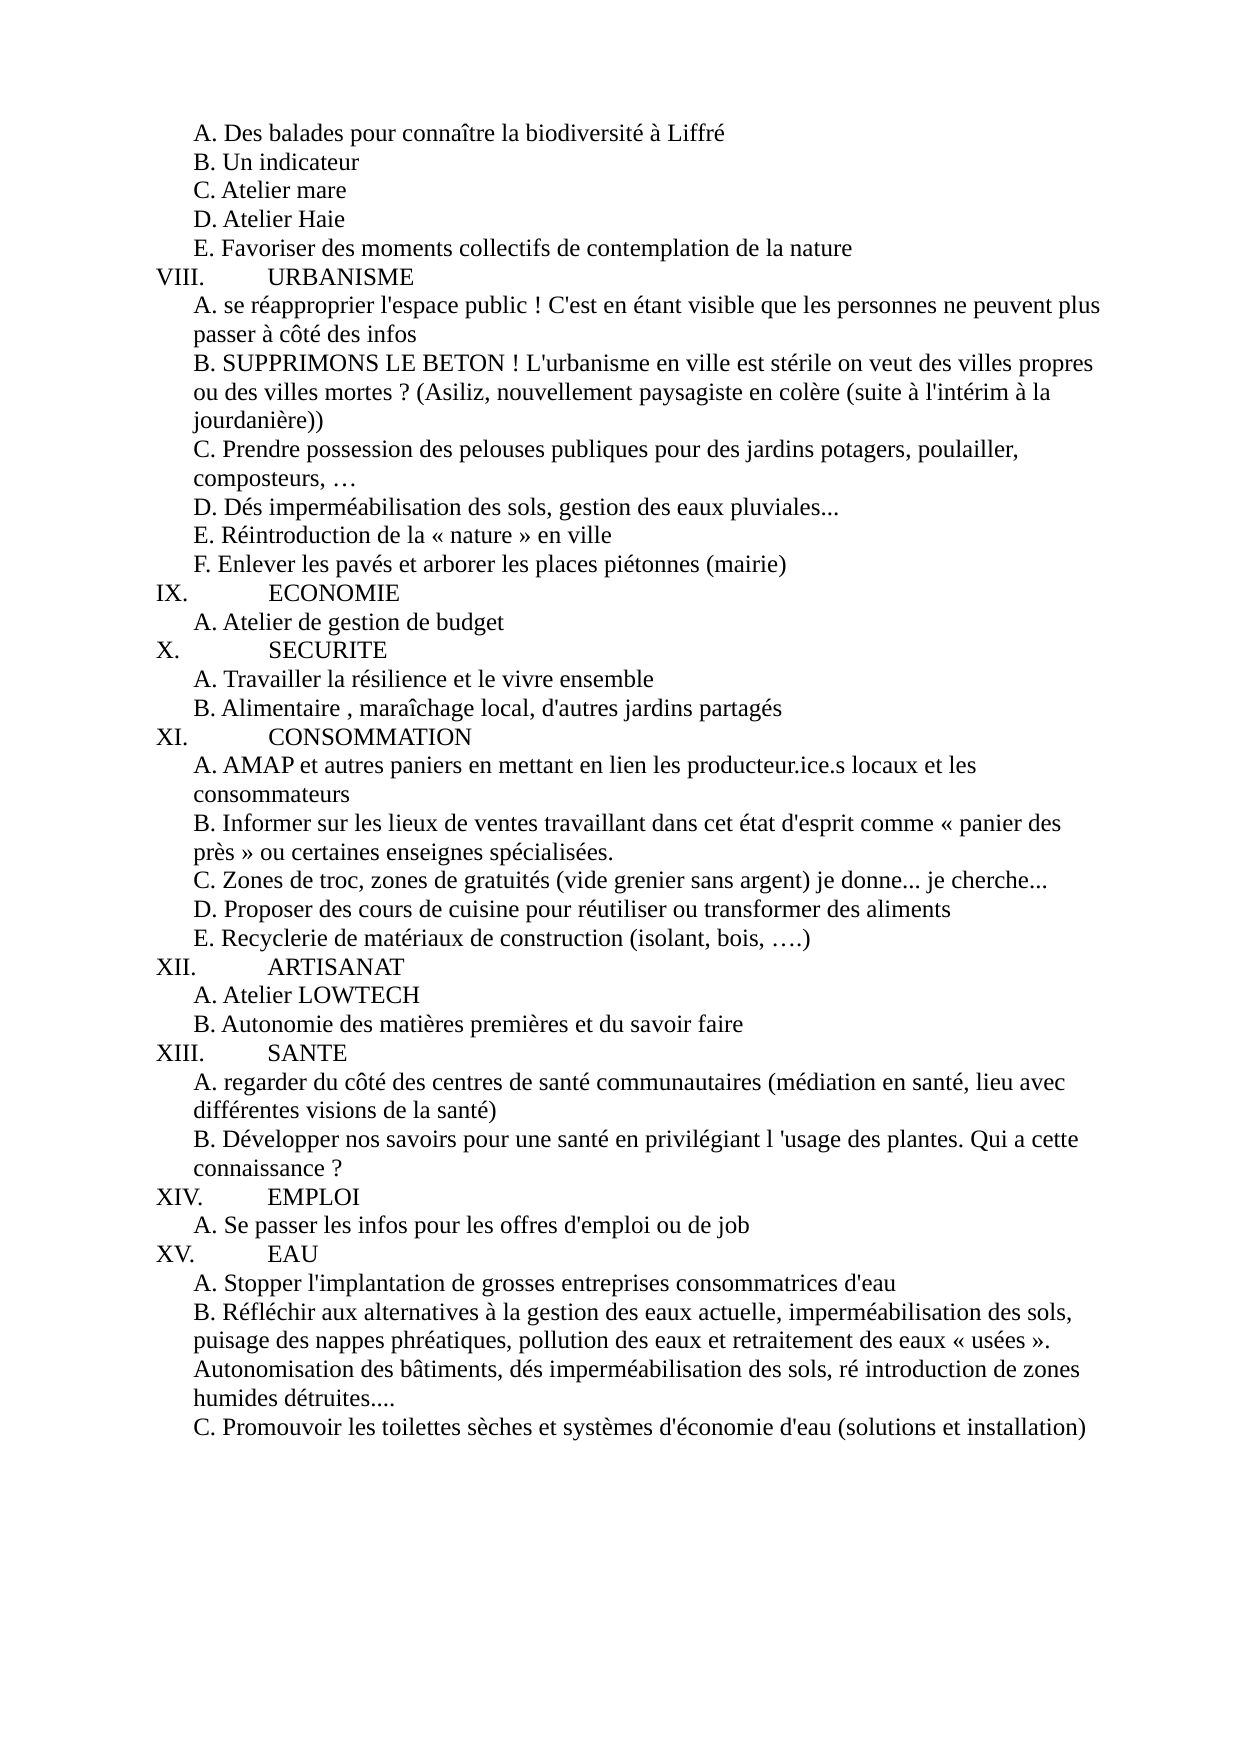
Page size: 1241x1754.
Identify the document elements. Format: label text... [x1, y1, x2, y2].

list B. Développer nos savoirs pour une santé en privilégiant l 'usage des plantes. Qui a cette connaissance ? [156, 1124, 1122, 1182]
list A. Travailler la résilience et le vivre ensemble [156, 664, 1122, 693]
list B. Informer sur les lieux de ventes travaillant dans cet état d'esprit comme « panier des près » ou certaines enseignes spécialisées. [156, 808, 1122, 866]
list C. Zones de troc, zones de gratuités (vide grenier sans argent) je donne... je cherche... [156, 866, 1122, 894]
list A. se réapproprier l'espace public ! C'est en étant visible que les personnes ne peuvent plus passer à côté des infos [156, 291, 1122, 348]
list A. Atelier LOWTECH [156, 981, 1122, 1009]
list URBANISME [156, 262, 1122, 291]
list D. Dés imperméabilisation des sols, gestion des eaux pluviales... [156, 492, 1122, 521]
list E. Favoriser des moments collectifs de contemplation de la nature [156, 233, 1122, 262]
list B. Un indicateur [156, 147, 1122, 176]
list D. Atelier Haie [156, 204, 1122, 233]
list EAU [156, 1239, 1122, 1268]
list EMPLOI [156, 1182, 1122, 1211]
list A. Se passer les infos pour les offres d'emploi ou de job [156, 1211, 1122, 1239]
list B. Réfléchir aux alternatives à la gestion des eaux actuelle, imperméabilisation des sols, puisage des nappes phréatiques, pollution des eaux et retraitement des eaux « usées ». Autonomisation des bâtiments, dés imperméabilisation des sols, ré introduction de zones humides détruites.... [156, 1297, 1122, 1412]
list A. Stopper l'implantation de grosses entreprises consommatrices d'eau [156, 1268, 1122, 1297]
list F. Enlever les pavés et arborer les places piétonnes (mairie) [156, 549, 1122, 578]
list C. Promouvoir les toilettes sèches et systèmes d'économie d'eau (solutions et installation) [156, 1412, 1122, 1441]
list CONSOMMATION [156, 722, 1122, 751]
list A. AMAP et autres paniers en mettant en lien les producteur.ice.s locaux et les consommateurs [156, 751, 1122, 808]
list B. Alimentaire , maraîchage local, d'autres jardins partagés [156, 693, 1122, 722]
list E. Recyclerie de matériaux de construction (isolant, bois, ….) [156, 923, 1122, 952]
list SECURITE [156, 636, 1122, 664]
list C. Atelier mare [156, 176, 1122, 204]
list A. Des balades pour connaître la biodiversité à Liffré [156, 118, 1122, 147]
list B. Autonomie des matières premières et du savoir faire [156, 1009, 1122, 1038]
list B. SUPPRIMONS LE BETON ! L'urbanisme en ville est stérile on veut des villes propres ou des villes mortes ? (Asiliz, nouvellement paysagiste en colère (suite à l'intérim à la jourdanière)) [156, 348, 1122, 434]
list A. Atelier de gestion de budget [156, 607, 1122, 636]
list A. regarder du côté des centres de santé communautaires (médiation en santé, lieu avec différentes visions de la santé) [156, 1067, 1122, 1124]
list E. Réintroduction de la « nature » en ville [156, 521, 1122, 549]
list ECONOMIE [156, 578, 1122, 607]
list SANTE [156, 1038, 1122, 1067]
list C. Prendre possession des pelouses publiques pour des jardins potagers, poulailler, composteurs, … [156, 434, 1122, 492]
list ARTISANAT [156, 952, 1122, 981]
list D. Proposer des cours de cuisine pour réutiliser ou transformer des aliments [156, 894, 1122, 923]
